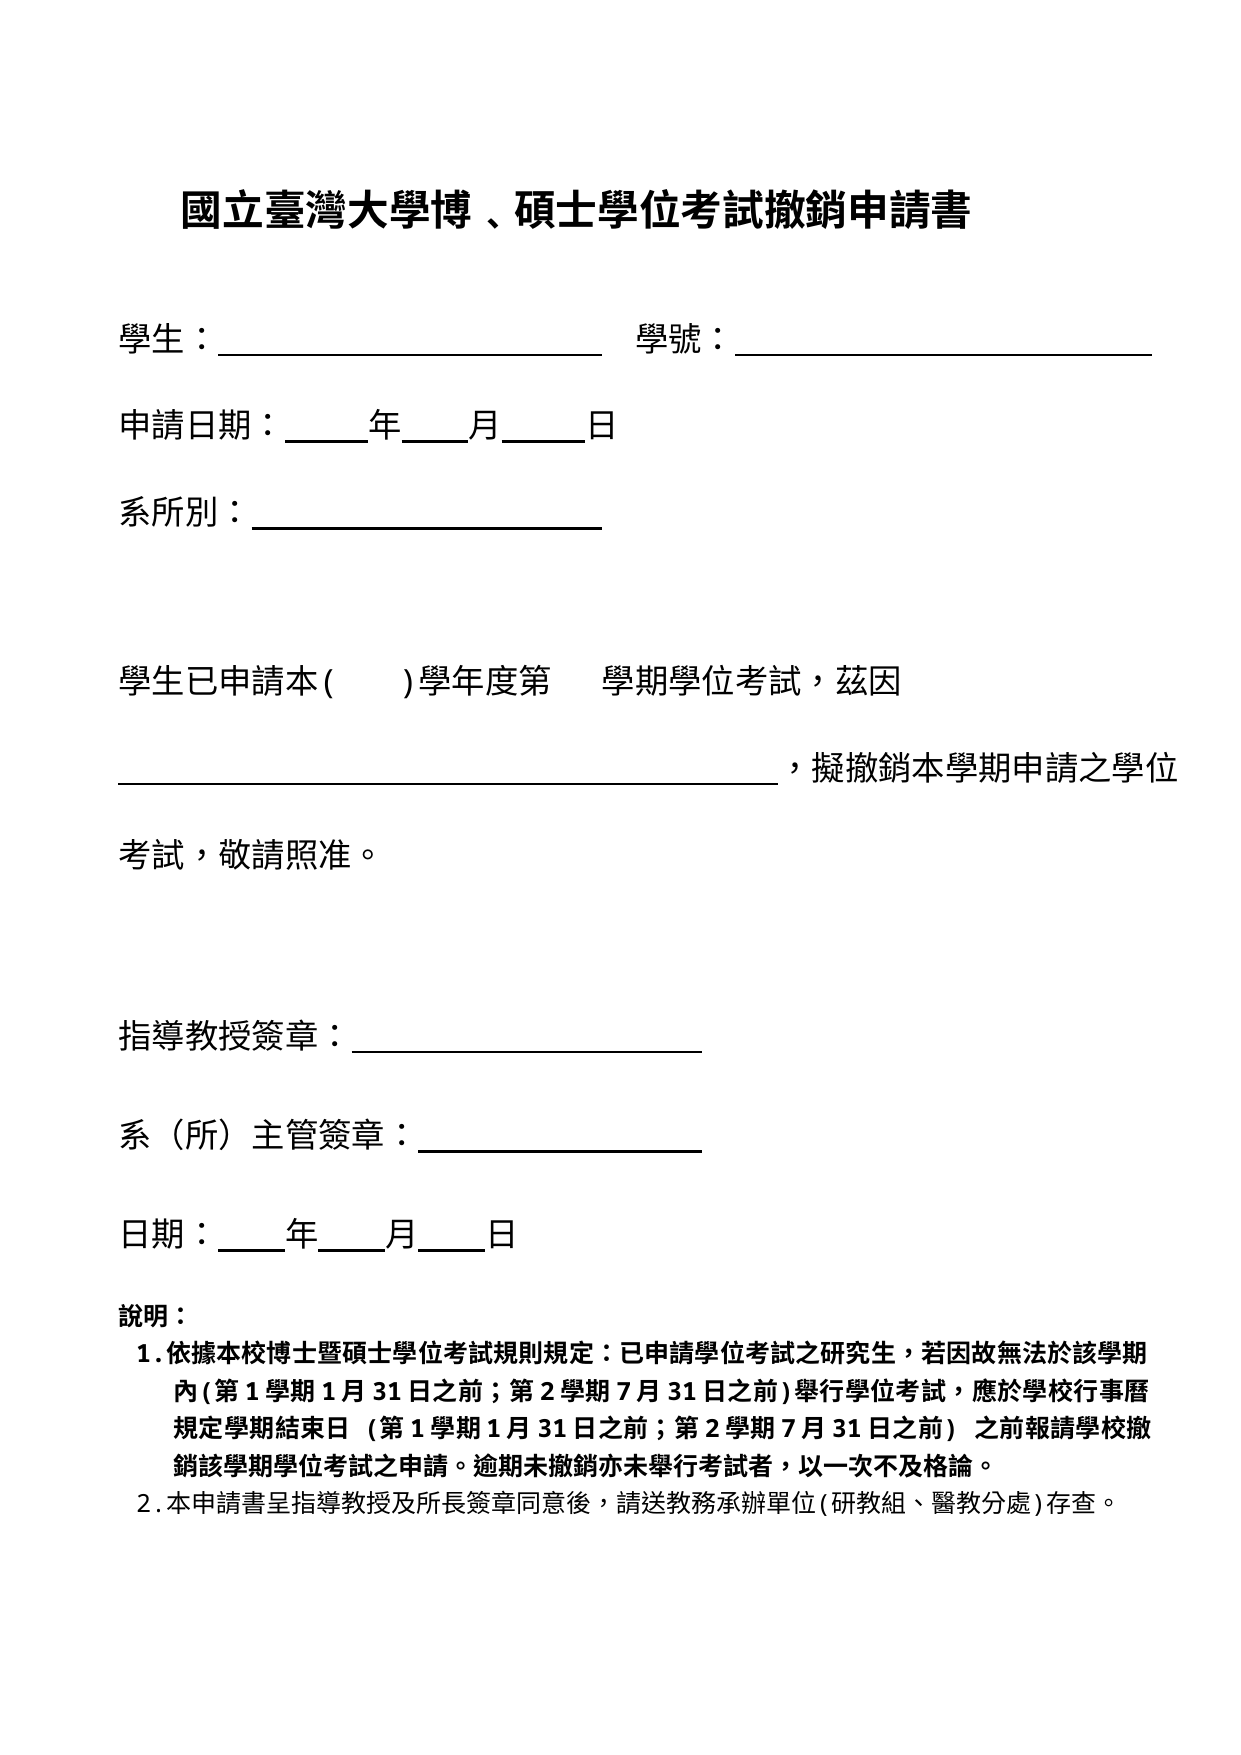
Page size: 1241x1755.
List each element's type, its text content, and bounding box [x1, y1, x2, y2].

text 說明： [118, 1295, 1152, 1332]
text 1.依據本校博士暨碩士學位考試規則規定：已申請學位考試之研究生，若因故無法於該學期內(第1學期1月31日之前；第2學期7月31日之前)舉行學位考試，應於學校行事曆規定學期結束日 (第1學期1月31日之前；第2學期7月31日之前) 之前報請學校撤銷該學期學位考試之申請。逾期未撤銷亦未舉行考試者，以一次不及格論。 [136, 1332, 1152, 1482]
text 指導教授簽章： [118, 1009, 1199, 1058]
text 學生已申請本( )學年度第 學期學位考試，茲因 [118, 654, 1184, 703]
text ，擬撤銷本學期申請之學位考試，敬請照准。 [118, 742, 1184, 877]
text 國立臺灣大學博﹑碩士學位考試撤銷申請書 [118, 177, 1152, 237]
text 學生： 學號： [118, 312, 1184, 361]
text 2.本申請書呈指導教授及所長簽章同意後，請送教務承辦單位(研教組、醫教分處)存查。 [136, 1482, 1152, 1520]
text 系所別： [118, 486, 1022, 534]
text 系（所）主管簽章： [118, 1109, 1199, 1157]
text 申請日期： 年 月 日 [118, 399, 1184, 447]
text 日期： 年 月 日 [118, 1208, 1199, 1256]
